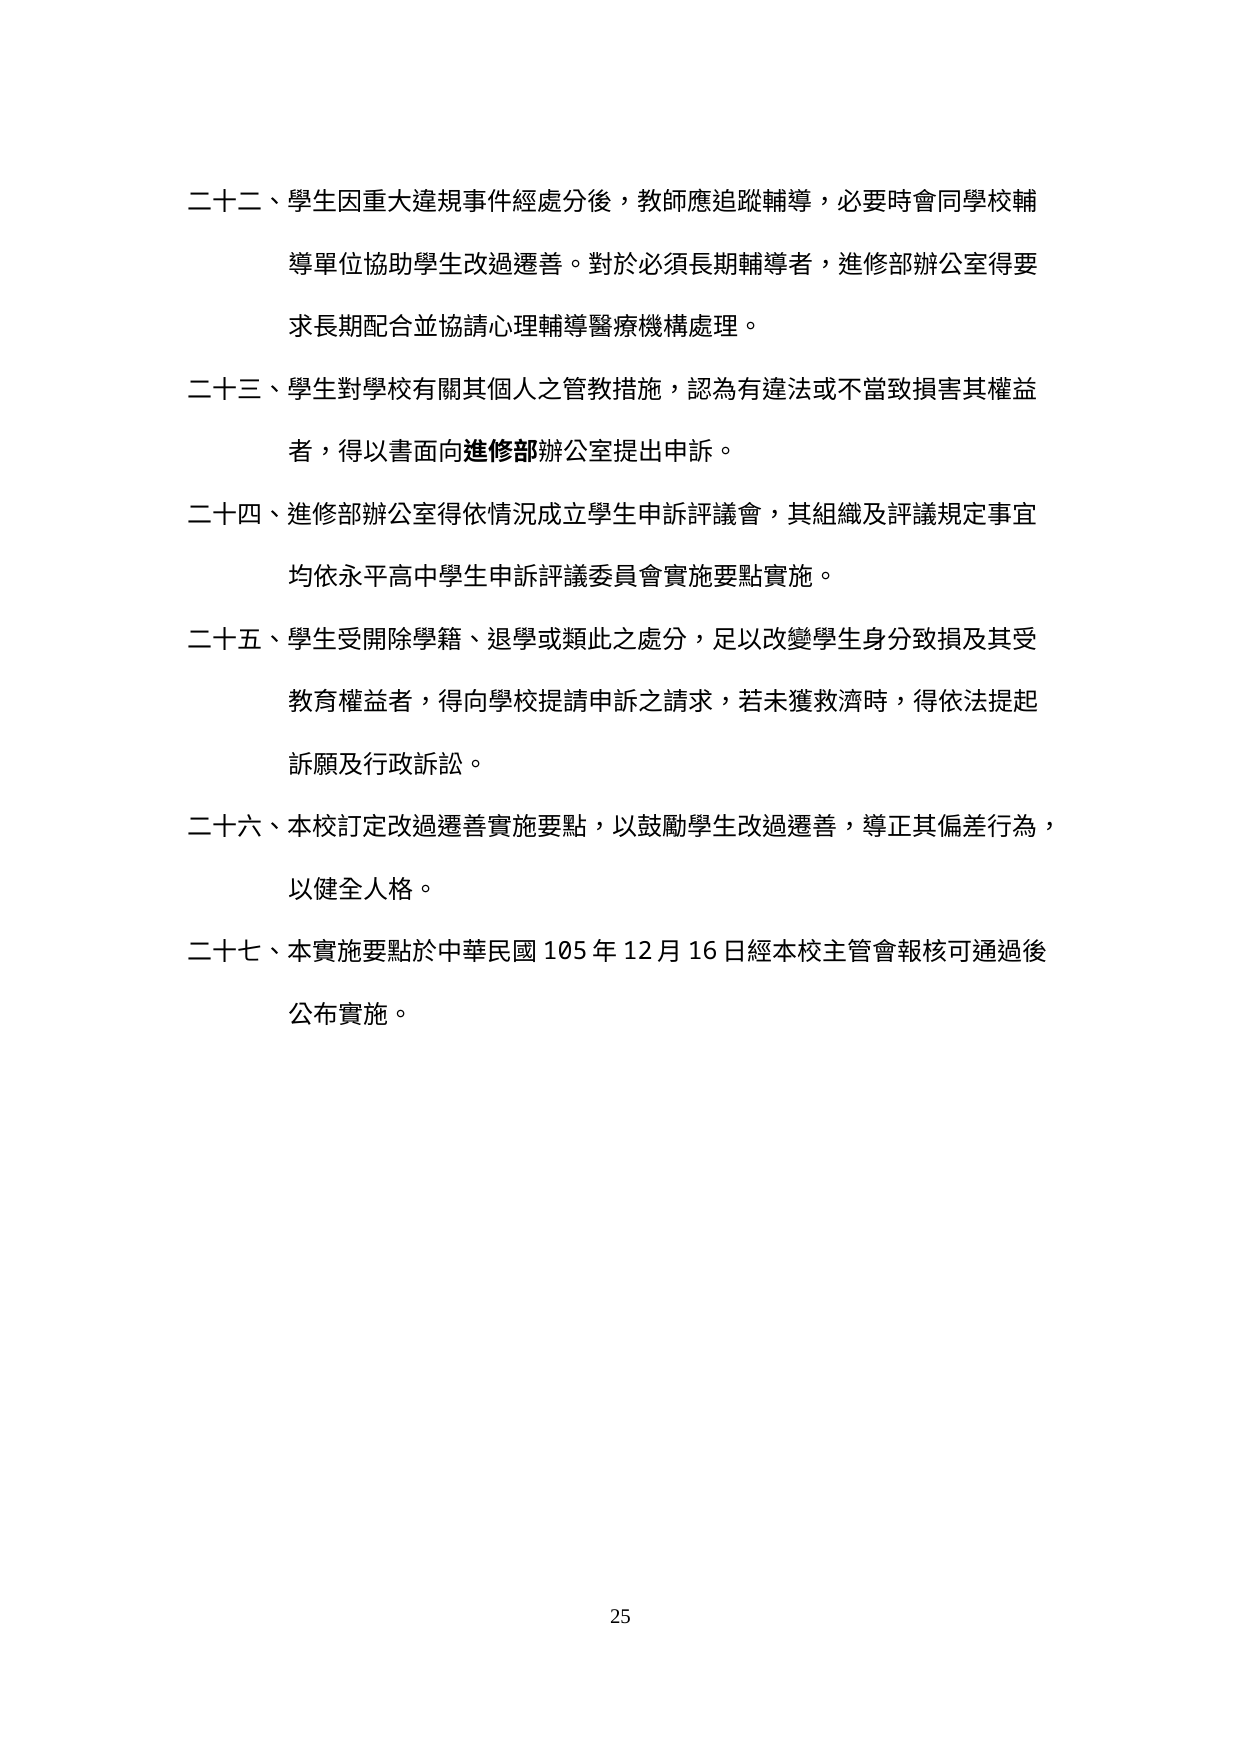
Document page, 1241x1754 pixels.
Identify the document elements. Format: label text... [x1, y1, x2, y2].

text 二十二、學生因重大違規事件經處分後，教師應追蹤輔導，必要時會同學校輔導單位協助學生改過遷善。對於必須長期輔導者，進修部辦公室得要求長期配合並協請心理輔導醫療機構處理。 [187, 158, 1053, 346]
text 二十三、學生對學校有關其個人之管教措施，認為有違法或不當致損害其權益者，得以書面向進修部辦公室提出申訴。 [187, 346, 1053, 444]
